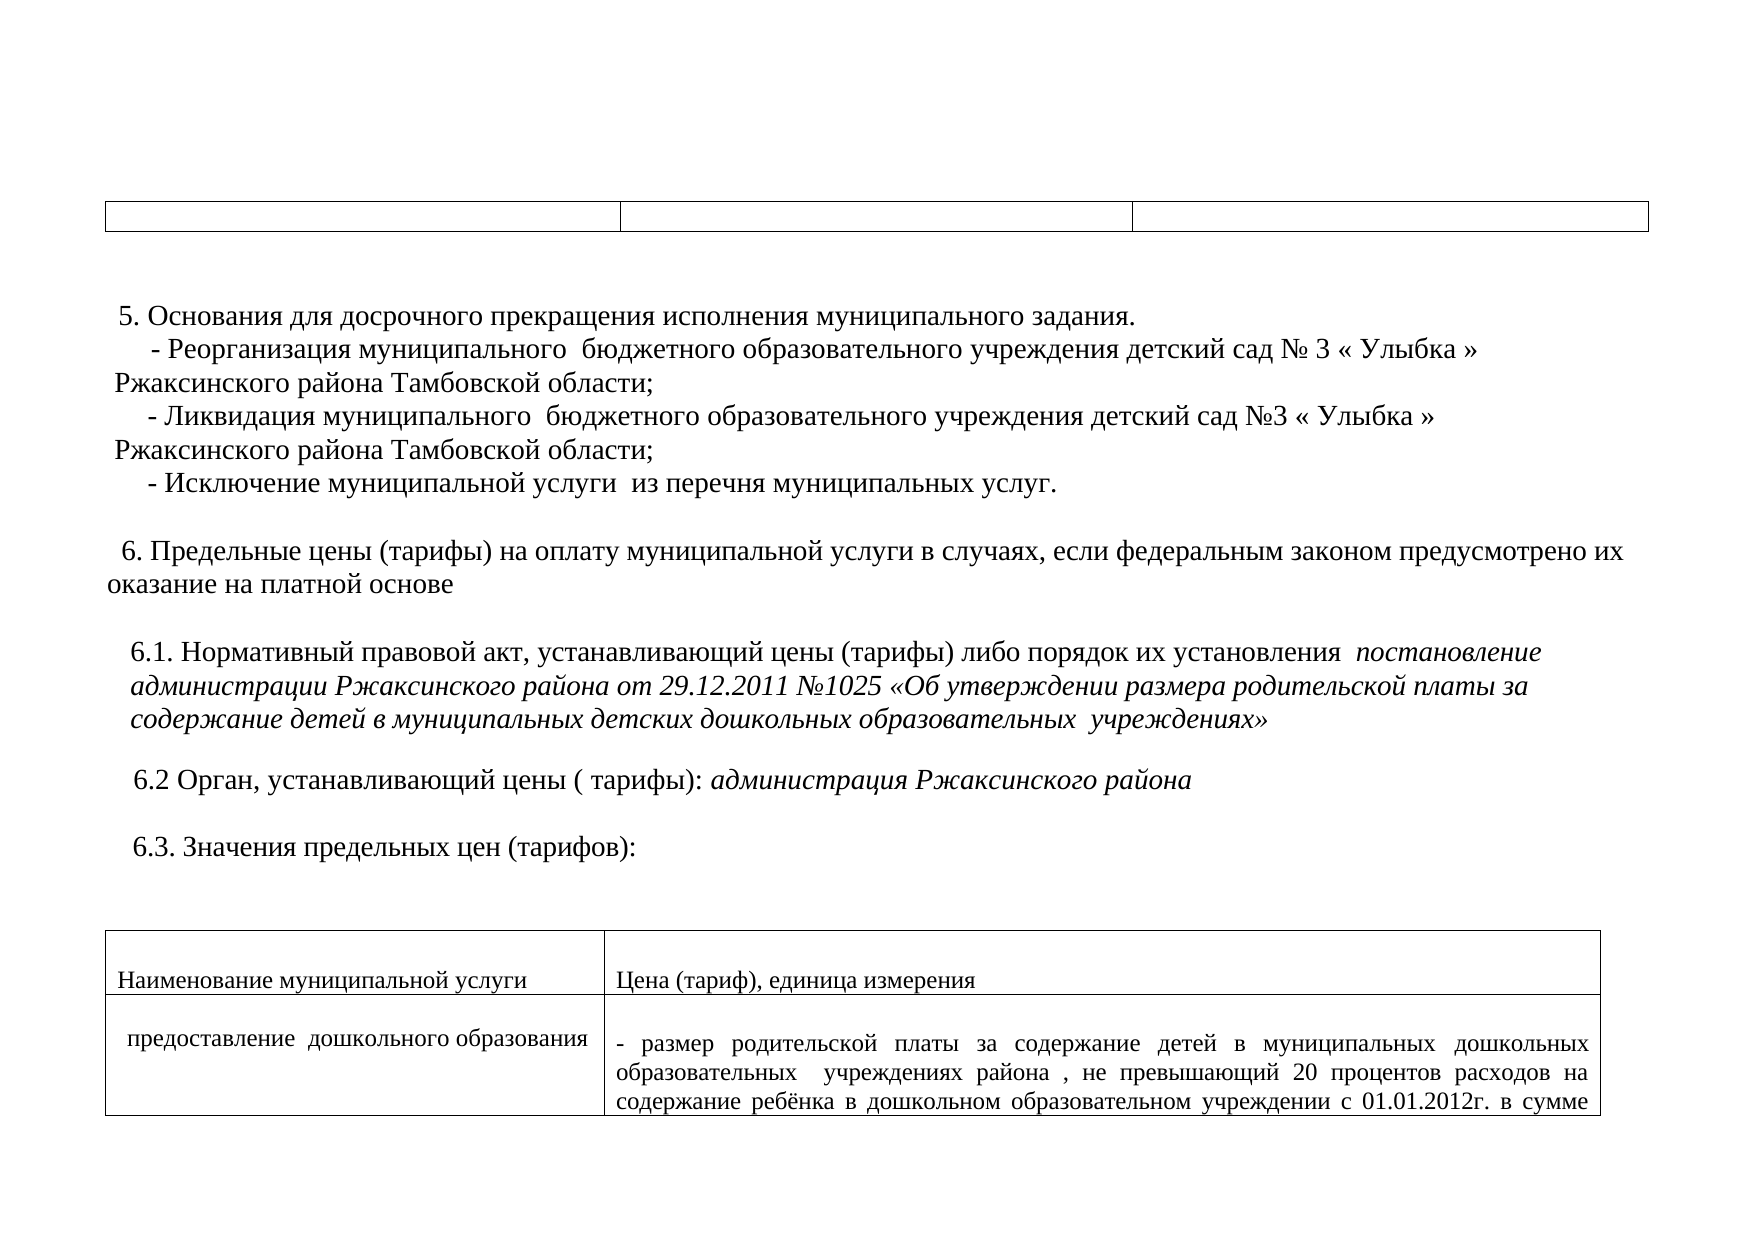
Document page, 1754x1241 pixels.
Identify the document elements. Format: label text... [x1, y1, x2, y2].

table_cell - размер родительской платы за содержание детей в муниципальных дошкольных образовательных учреждениях района , не превышающий 20 процентов расходов на содержание ребёнка в дошкольном образовательном учреждении с 01.01.2012г. в сумме [605, 995, 1600, 1114]
text Ржаксинского района Тамбовской области; [107, 365, 1636, 398]
text 5. Основания для досрочного прекращения исполнения муниципального задания. [118, 298, 1636, 331]
text 6.2 Орган, устанавливающий цены ( тарифы): администрация Ржаксинского района [133, 762, 1636, 795]
text 6.1. Нормативный правовой акт, устанавливающий цены (тарифы) либо порядок их установления постановление администрации Ржаксинского района от 29.12.2011 №1025 «Об утверждении размера родительской платы за содержание детей в муниципальных детских дошкольных образовательных учреждениях» [130, 634, 1636, 735]
table_header Цена (тариф), единица измерения [605, 931, 1600, 993]
text 6.3. Значения предельных цен (тарифов): [132, 829, 1636, 863]
text - Ликвидация муниципального бюджетного образовательного учреждения детский сад №3 « Улыбка » [118, 398, 1636, 432]
text 6. Предельные цены (тарифы) на оплату муниципальной услуги в случаях, если федеральным законом предусмотрено их оказание на платной основе [107, 533, 1636, 600]
text - Исключение муниципальной услуги из перечня муниципальных услуг. [118, 466, 1636, 499]
table_cell [1133, 202, 1648, 231]
table_cell предоставление дошкольного образования [106, 995, 604, 1114]
table_cell [621, 202, 1132, 231]
table_header Наименование муниципальной услуги [106, 931, 604, 993]
text - Реорганизация муниципального бюджетного образовательного учреждения детский сад № 3 « Улыбка » [107, 331, 1636, 365]
text Ржаксинского района Тамбовской области; [107, 432, 1636, 466]
